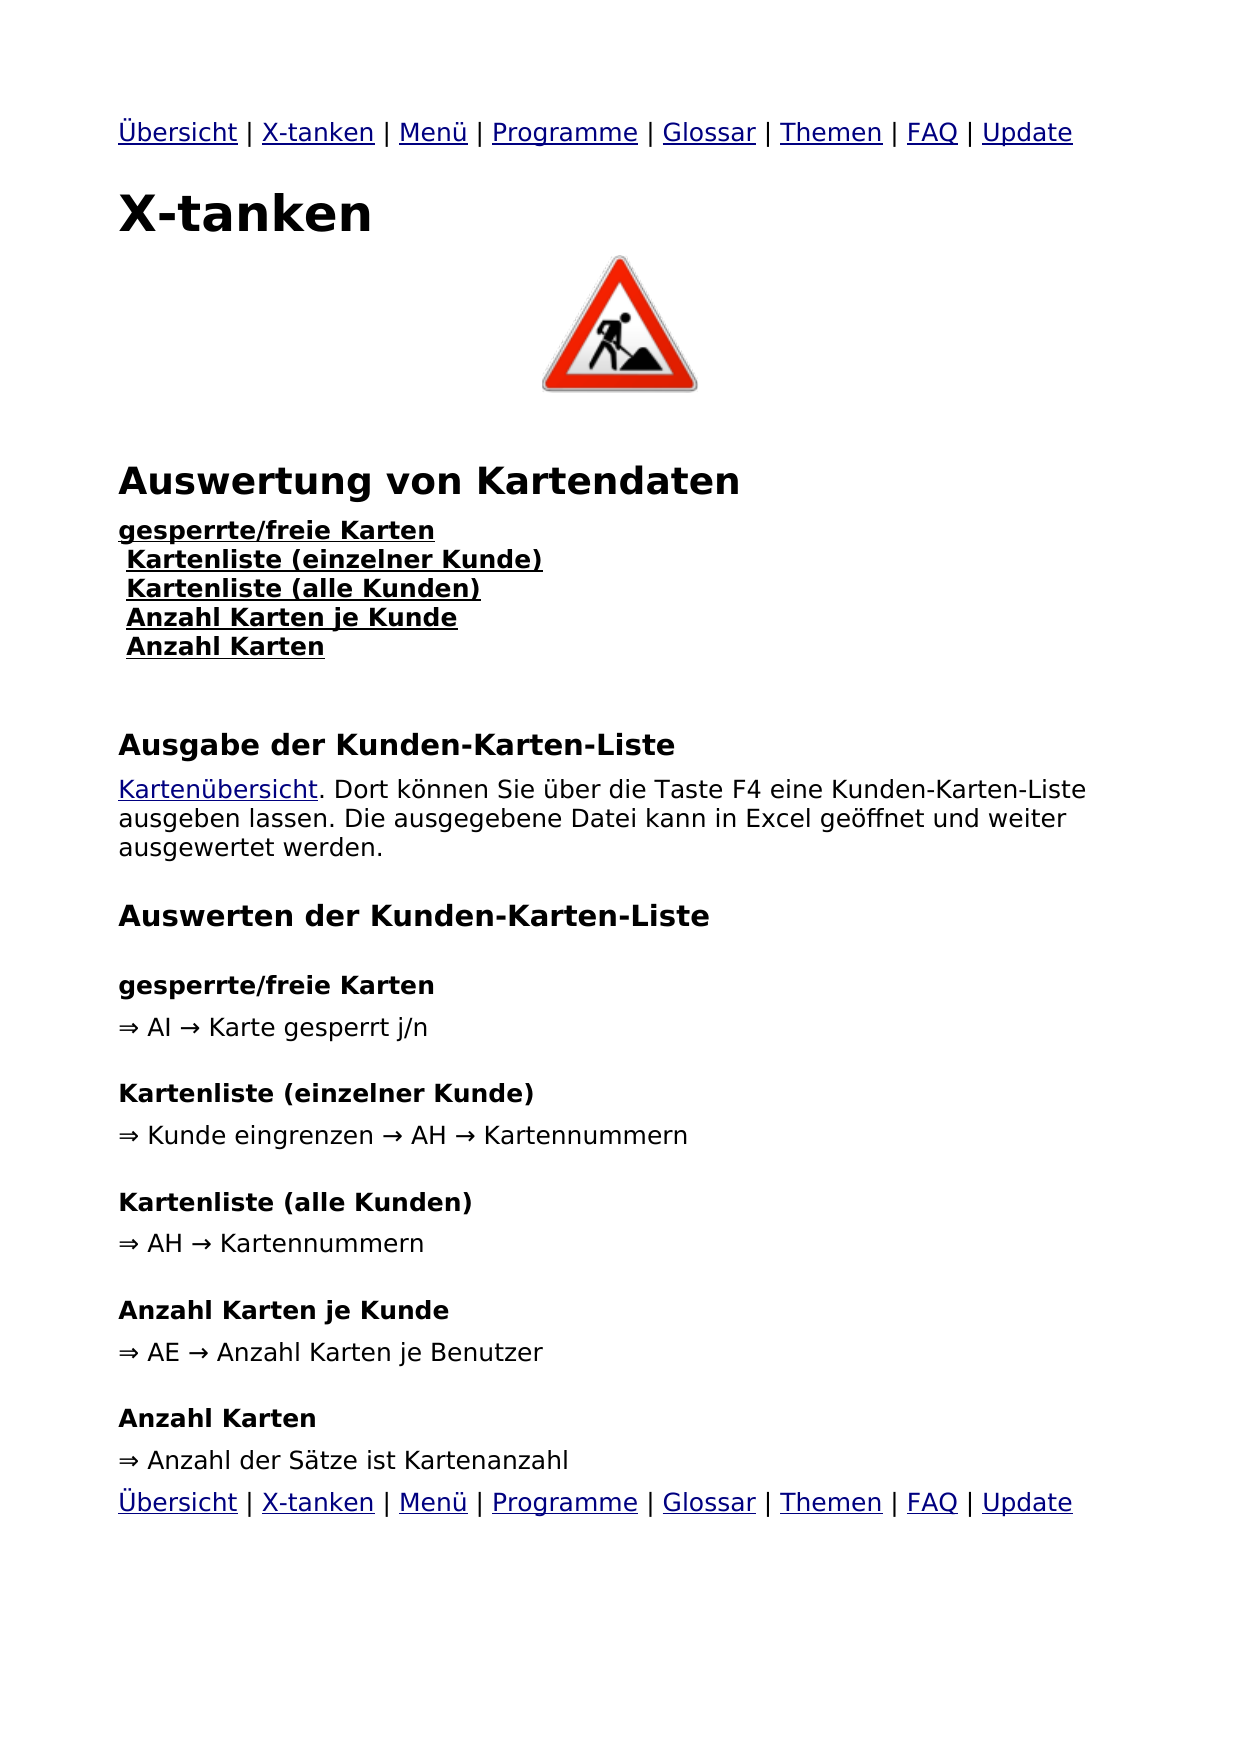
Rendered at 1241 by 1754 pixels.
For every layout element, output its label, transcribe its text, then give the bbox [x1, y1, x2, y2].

subtitle Ausgabe der Kunden-Karten-Liste [118, 728, 1122, 762]
subtitle X-tanken [118, 185, 1122, 243]
subtitle Auswerten der Kunden-Karten-Liste [118, 900, 1122, 934]
text ⇒ Kunde eingrenzen → AH → Kartennummern [118, 1121, 1122, 1150]
picture [542, 255, 699, 393]
text Übersicht | X-tanken | Menü | Programme | Glossar | Themen | FAQ | Update [118, 1488, 1122, 1517]
text ⇒ AH → Kartennummern [118, 1229, 1122, 1259]
subtitle Anzahl Karten [118, 1404, 1122, 1434]
text Kartenübersicht. Dort können Sie über die Taste F4 eine Kunden-Karten-Liste ausgeben lassen. Die ausgegebene Datei kann in Excel geöffnet und weiter ausgewertet werden. [118, 775, 1122, 862]
subtitle Auswertung von Kartendaten [118, 460, 1122, 503]
subtitle Kartenliste (alle Kunden) [118, 1188, 1122, 1217]
text gesperrte/freie Karten Kartenliste (einzelner Kunde) Kartenliste (alle Kunden) Anzahl Karten je Kunde Anzahl Karten [118, 516, 1122, 691]
subtitle gesperrte/freie Karten [118, 971, 1122, 1000]
text ⇒ Anzahl der Sätze ist Kartenanzahl [118, 1446, 1122, 1475]
text ⇒ AI → Karte gesperrt j/n [118, 1013, 1122, 1042]
text Übersicht | X-tanken | Menü | Programme | Glossar | Themen | FAQ | Update [118, 118, 1122, 147]
subtitle Kartenliste (einzelner Kunde) [118, 1079, 1122, 1109]
subtitle Anzahl Karten je Kunde [118, 1296, 1122, 1325]
text ⇒ AE → Anzahl Karten je Benutzer [118, 1338, 1122, 1367]
